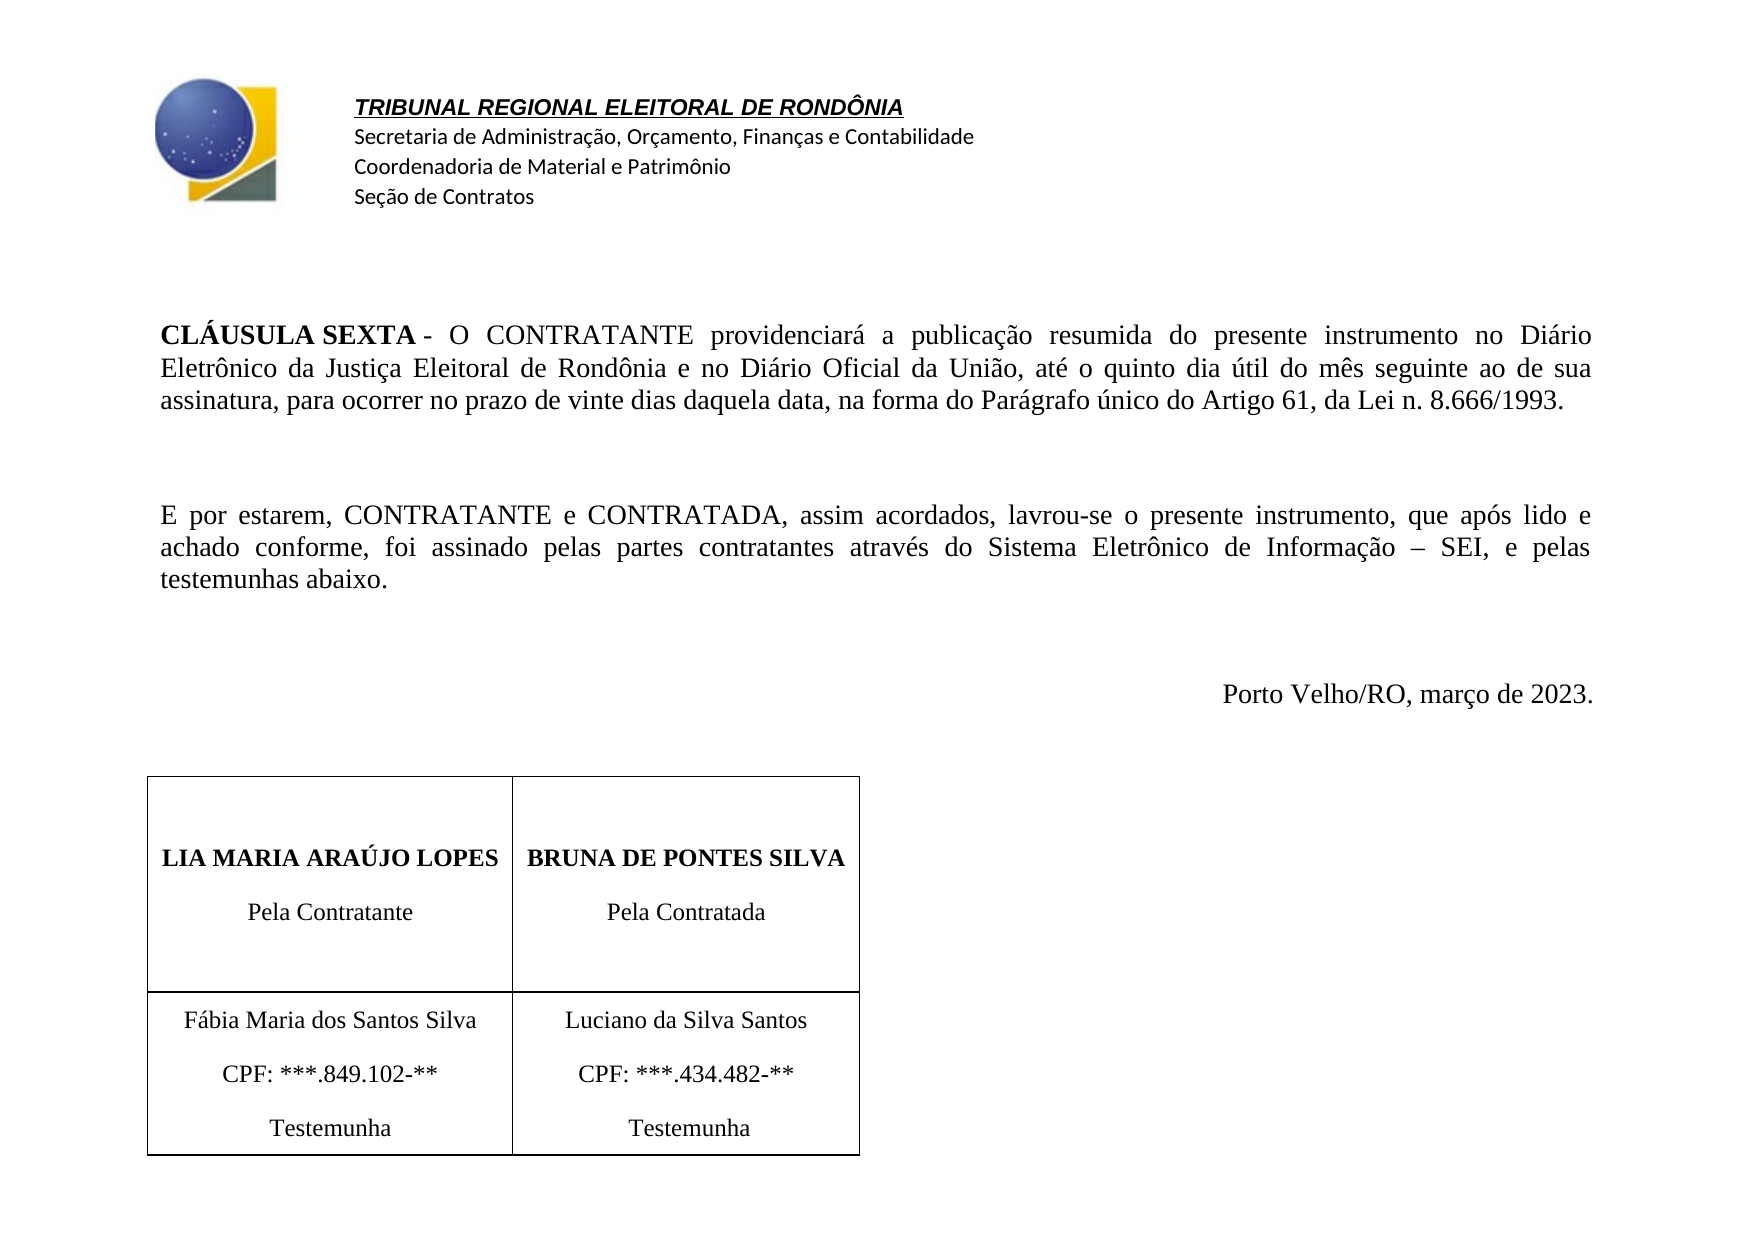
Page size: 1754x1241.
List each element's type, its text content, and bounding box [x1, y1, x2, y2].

text E por estarem, CONTRATANTE e CONTRATADA, assim acordados, lavrou-se o presente instrumento, que após lido e achado conforme, foi assinado pelas partes contratantes através do Sistema Eletrônico de Informação – SEI, e pelas testemunhas abaixo. [160, 498, 1594, 595]
table_cell Luciano da Silva Santos CPF: ***.434.482-** Testemunha [513, 993, 859, 1154]
table_header LIA MARIA ARAÚJO LOPES Pela Contratante [148, 777, 512, 991]
table_header BRUNA DE PONTES SILVA Pela Contratada [513, 777, 859, 991]
table_cell Fábia Maria dos Santos Silva CPF: ***.849.102-** Testemunha [148, 993, 512, 1154]
text Porto Velho/RO, março de 2023. [160, 677, 1594, 710]
text CLÁUSULA SEXTA - O CONTRATANTE providenciará a publicação resumida do presente instrumento no Diário Eletrônico da Justiça Eleitoral de Rondônia e no Diário Oficial da União, até o quinto dia útil do mês seguinte ao de sua assinatura, para ocorrer no prazo de vinte dias daquela data, na forma do Parágrafo único do Artigo 61, da Lei n. 8.666/1993. [160, 318, 1594, 415]
